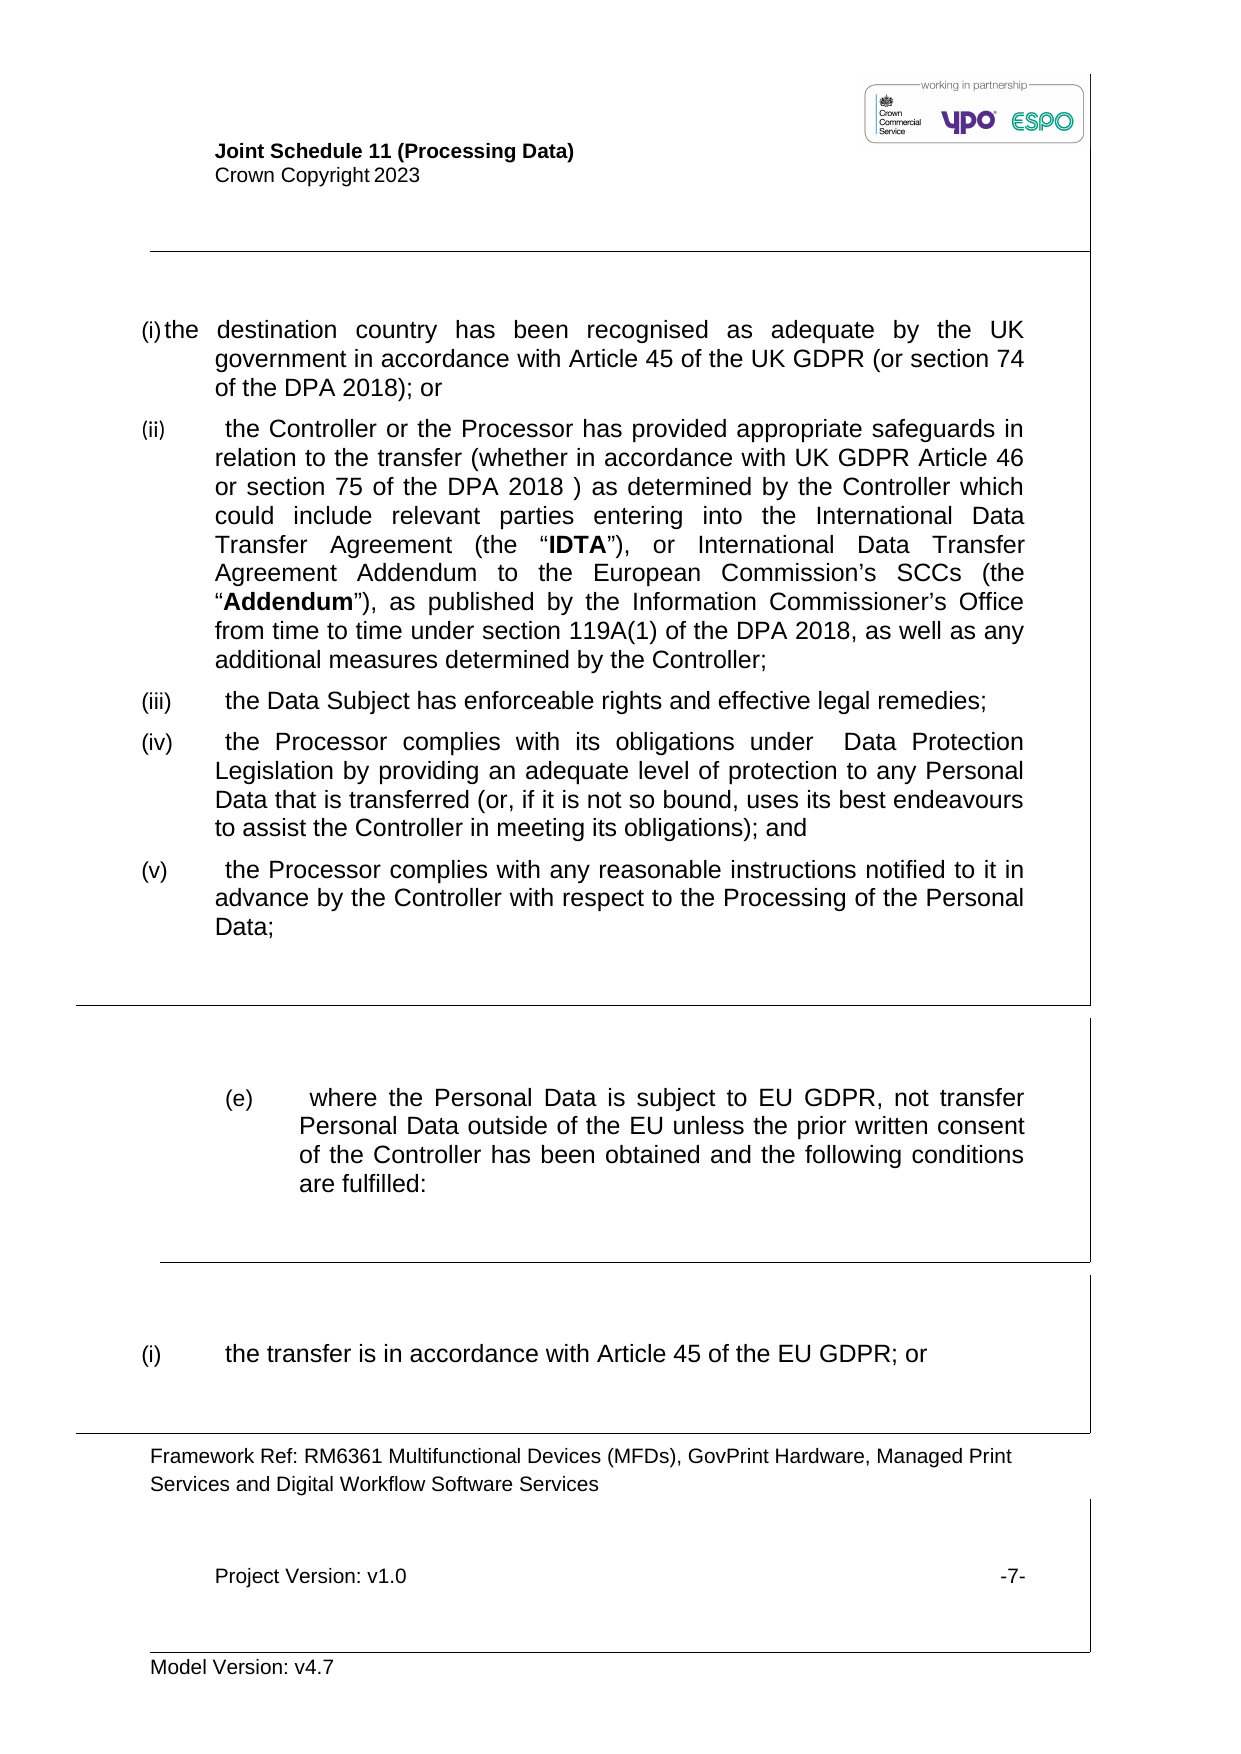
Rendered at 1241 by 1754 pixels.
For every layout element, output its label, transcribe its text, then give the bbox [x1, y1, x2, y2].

list the destination country has been recognised as adequate by the UK government in accordance with Article 45 of the UK GDPR (or section 74 of the DPA 2018); or [76, 251, 1090, 350]
list where the Personal Data is subject to EU GDPR, not transfer Personal Data outside of the EU unless the prior written consent of the Controller has been obtained and the following conditions are fulfilled: [160, 1018, 1090, 1262]
list the Controller or the Processor has provided appropriate safeguards in relation to the transfer (whether in accordance with UK GDPR Article 46 or section 75 of the DPA 2018 ) as determined by the Controller which could include relevant parties entering into the International Data Transfer Agreement (the “IDTA”), or International Data Transfer Agreement Addendum to the European Commission’s SCCs (the “Addendum”), as published by the Information Commissioner’s Office from time to time under section 119A(1) of the DPA 2018, as well as any additional measures determined by the Controller; [76, 350, 1090, 621]
list the transfer is in accordance with Article 45 of the EU GDPR; or [76, 1275, 1090, 1433]
list the Data Subject has enforceable rights and effective legal remedies; [76, 621, 1090, 663]
list the Processor complies with any reasonable instructions notified to it in advance by the Controller with respect to the Processing of the Personal Data; [76, 790, 1090, 1005]
list the Processor complies with its obligations under Data Protection Legislation by providing an adequate level of protection to any Personal Data that is transferred (or, if it is not so bound, uses its best endeavours to assist the Controller in meeting its obligations); and [76, 663, 1090, 790]
